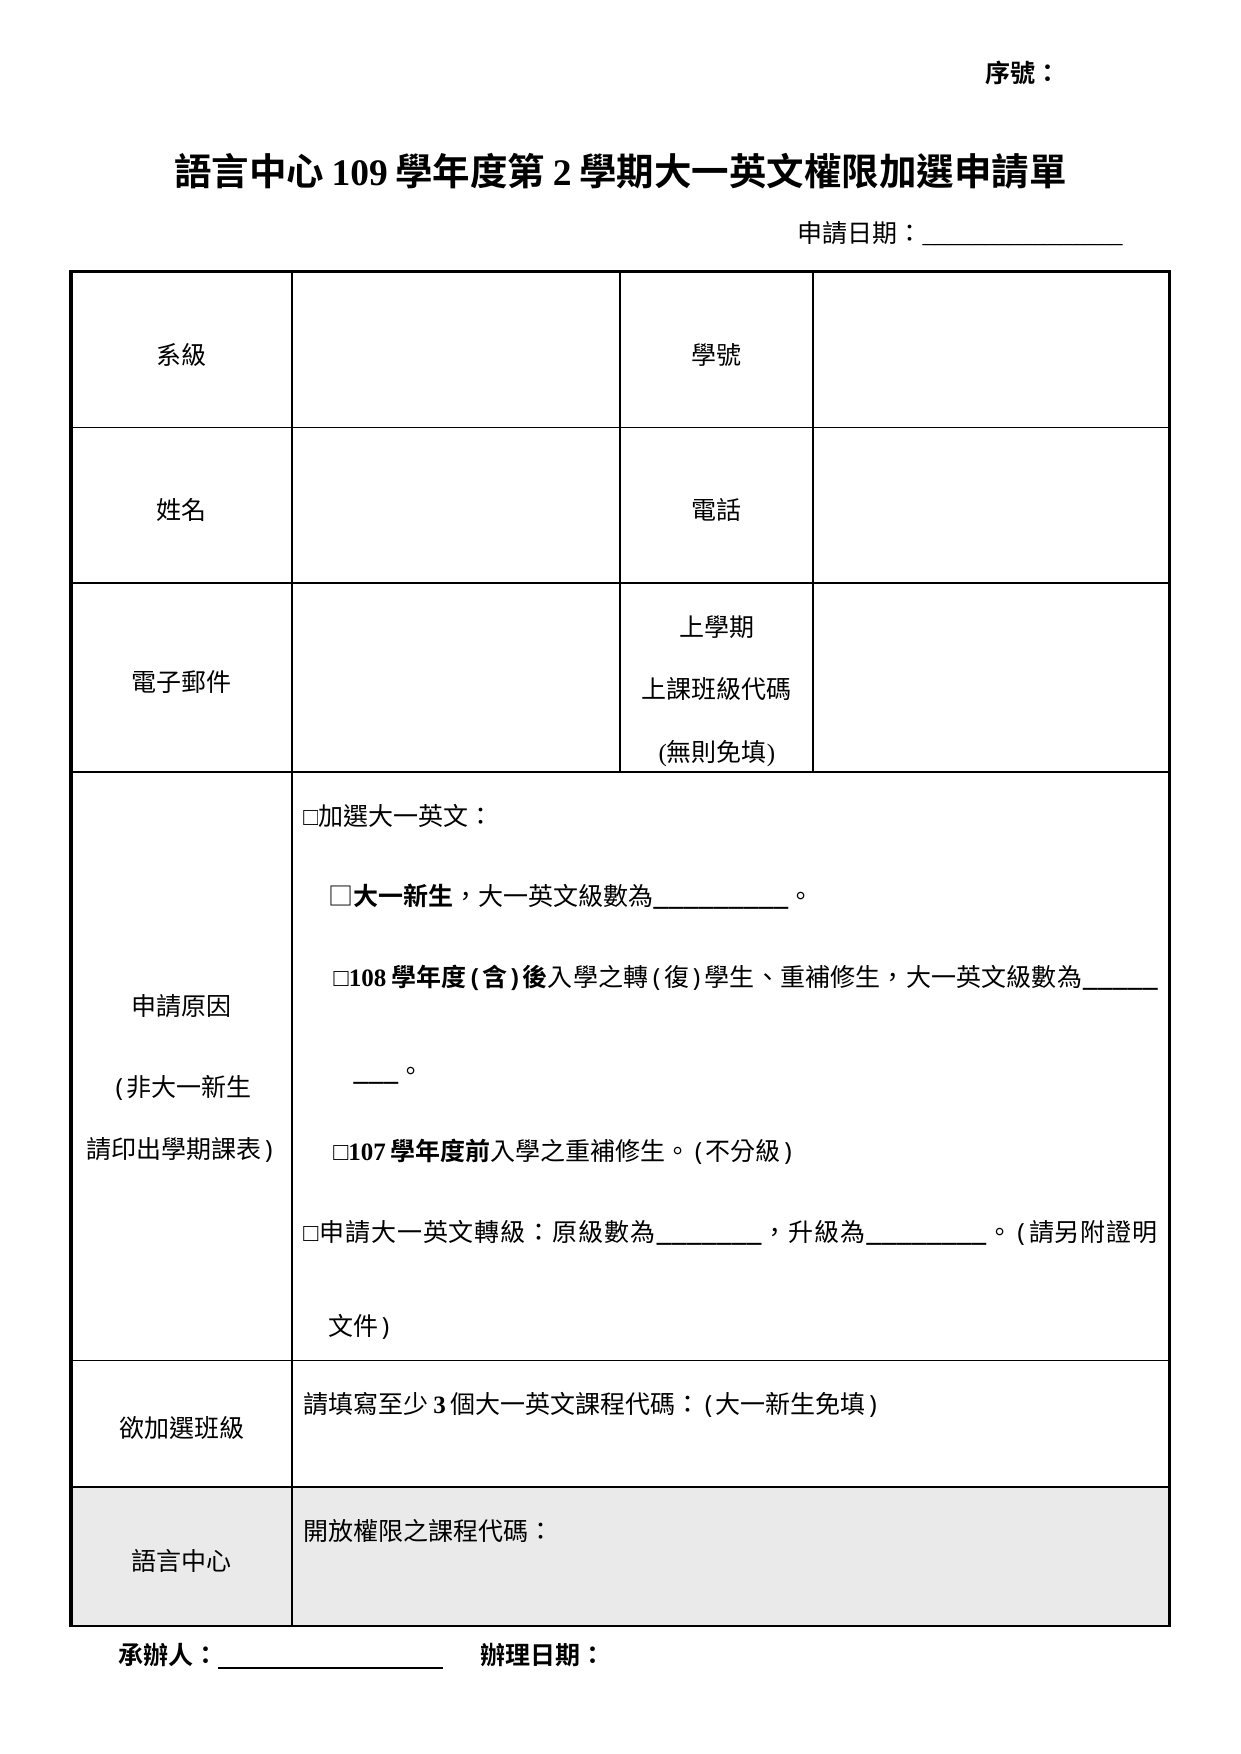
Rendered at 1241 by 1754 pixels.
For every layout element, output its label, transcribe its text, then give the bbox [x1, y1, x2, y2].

table_cell 電子郵件 [73, 584, 291, 771]
table_header 學號 [621, 273, 812, 427]
table_cell [293, 428, 619, 582]
table_header [293, 273, 619, 427]
table_cell [814, 428, 1168, 582]
text 申請日期：________________ [118, 189, 1122, 252]
table_cell 語言中心 [73, 1488, 291, 1625]
text 語言中心109學年度第2學期大一英文權限加選申請單 [118, 127, 1122, 189]
table_cell 欲加選班級 [73, 1361, 291, 1486]
table_cell [814, 584, 1168, 771]
table_header 系級 [73, 273, 291, 427]
table_cell [293, 584, 619, 771]
table_cell □加選大一英文： □大一新生，大一英文級數為_________。 □108學年度(含)後入學之轉(復)學生、重補修生，大一英文級數為________。 □107學年度前入學之重補修生。(不分級) □申請大一英文轉級：原級數為_______，升級為________。(請另附證明文件) [293, 773, 1168, 1359]
table_cell 上學期 上課班級代碼 (無則免填) [621, 584, 812, 771]
table_cell 申請原因 (非大一新生 請印出學期課表) [73, 773, 291, 1359]
table_cell 姓名 [73, 428, 291, 582]
table_cell 請填寫至少3個大一英文課程代碼：(大一新生免填) [293, 1361, 1168, 1486]
table_header [814, 273, 1168, 427]
table_cell 電話 [621, 428, 812, 582]
table_cell 開放權限之課程代碼： [293, 1488, 1168, 1625]
